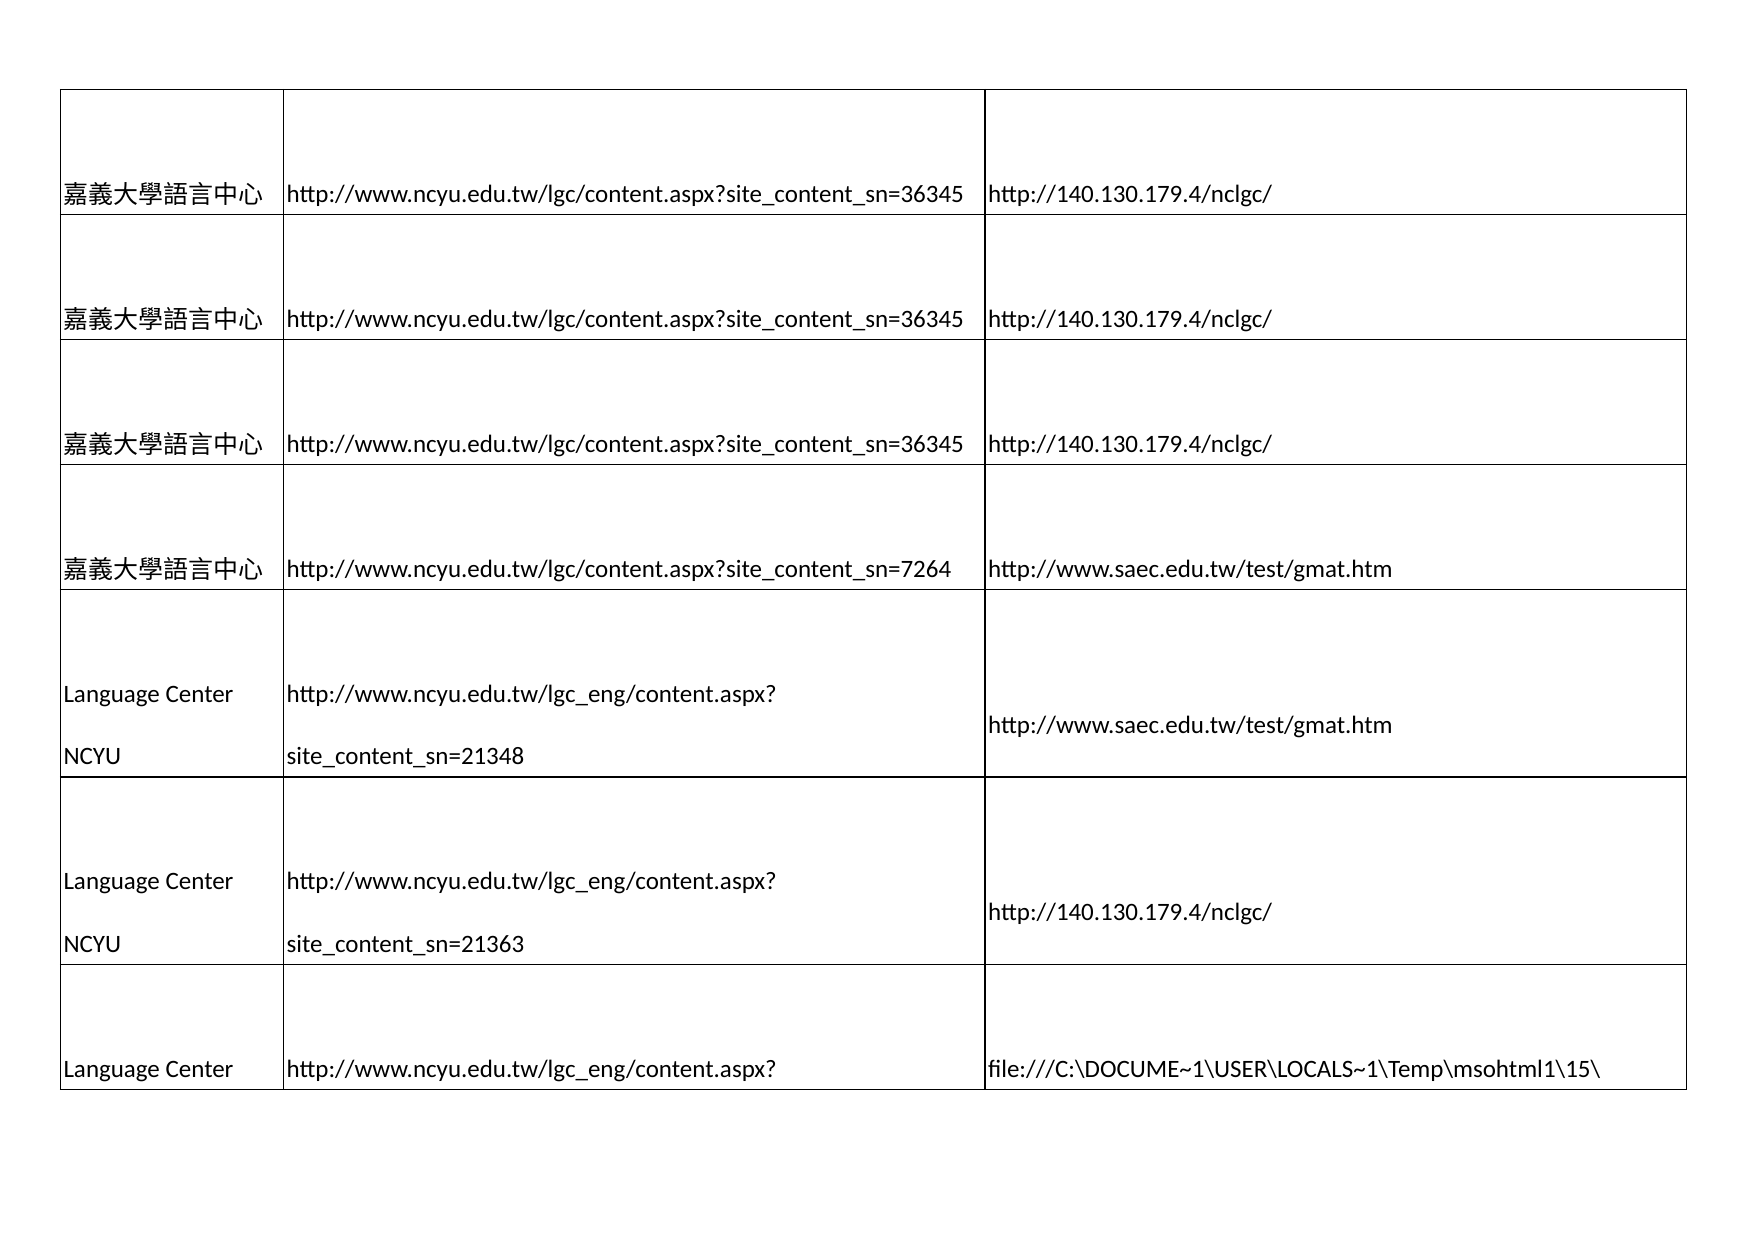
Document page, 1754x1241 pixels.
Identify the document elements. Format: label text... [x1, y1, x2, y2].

table_cell http://www.ncyu.edu.tw/lgc/content.aspx?site_content_sn=36345 [284, 215, 984, 339]
table_cell Language Center NCYU [61, 778, 283, 964]
table_cell http://140.130.179.4/nclgc/ [986, 215, 1686, 339]
table_cell http://www.ncyu.edu.tw/lgc_eng/content.aspx? [284, 965, 984, 1089]
table_cell http://www.saec.edu.tw/test/gmat.htm [986, 465, 1686, 589]
table_cell http://www.ncyu.edu.tw/lgc/content.aspx?site_content_sn=36345 [284, 90, 984, 214]
table_cell Language Center [61, 965, 283, 1089]
table_cell http://www.saec.edu.tw/test/gmat.htm [986, 590, 1686, 776]
table_cell 嘉義大學語言中心 [61, 215, 283, 339]
table_cell http://www.ncyu.edu.tw/lgc_eng/content.aspx?site_content_sn=21363 [284, 778, 984, 964]
table_cell http://140.130.179.4/nclgc/ [986, 340, 1686, 464]
table_cell 嘉義大學語言中心 [61, 90, 283, 214]
table_cell http://www.ncyu.edu.tw/lgc/content.aspx?site_content_sn=7264 [284, 465, 984, 589]
table_cell http://140.130.179.4/nclgc/ [986, 778, 1686, 964]
table_cell http://140.130.179.4/nclgc/ [986, 90, 1686, 214]
table_cell 嘉義大學語言中心 [61, 340, 283, 464]
table_cell file:///C:\DOCUME~1\USER\LOCALS~1\Temp\msohtml1\15\ [986, 965, 1686, 1089]
table_cell http://www.ncyu.edu.tw/lgc/content.aspx?site_content_sn=36345 [284, 340, 984, 464]
table_cell http://www.ncyu.edu.tw/lgc_eng/content.aspx?site_content_sn=21348 [284, 590, 984, 776]
table_cell Language Center NCYU [61, 590, 283, 776]
table_cell 嘉義大學語言中心 [61, 465, 283, 589]
